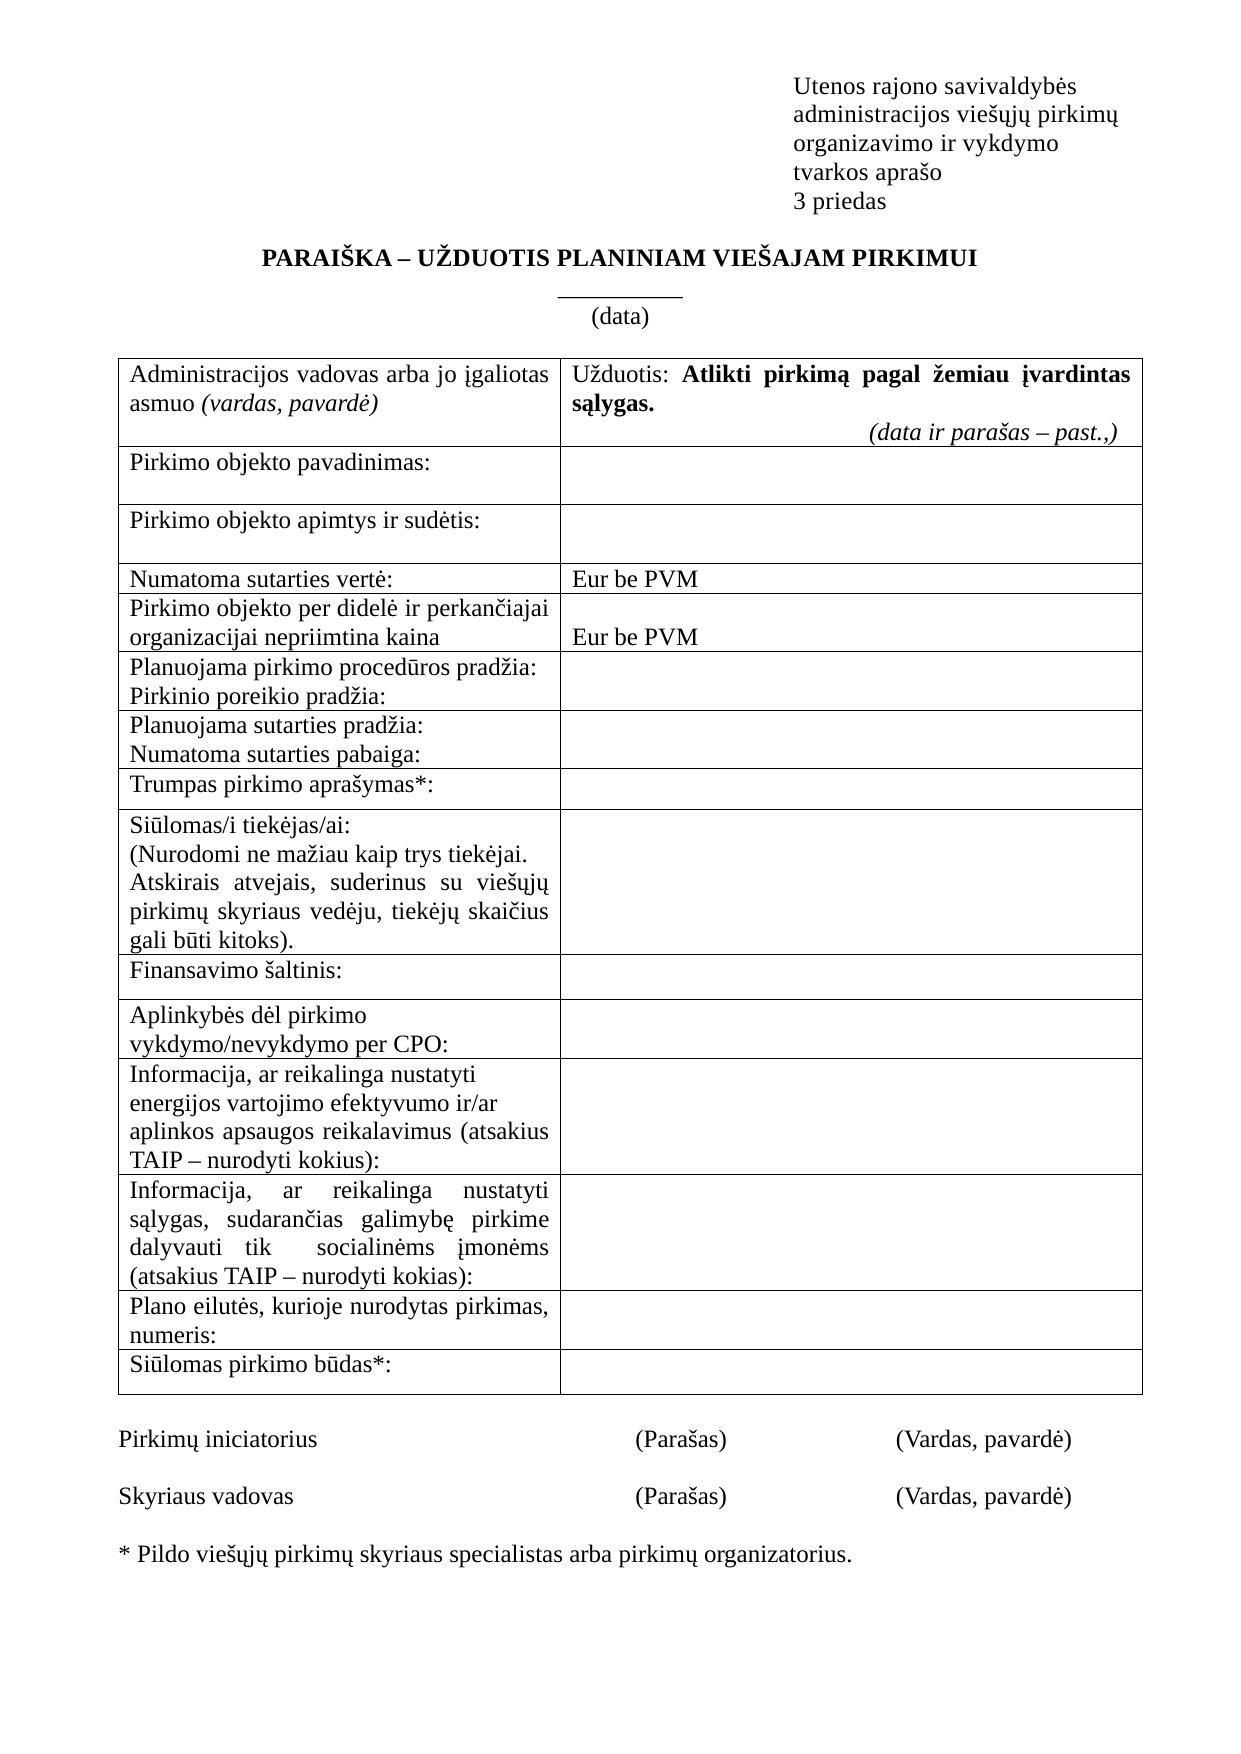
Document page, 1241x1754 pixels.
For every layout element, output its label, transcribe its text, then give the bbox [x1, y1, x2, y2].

table_cell [561, 447, 1142, 504]
table_cell Pirkimo objekto per didelė ir perkančiajai organizacijai nepriimtina kaina [119, 594, 560, 651]
table_cell Aplinkybės dėl pirkimo vykdymo/nevykdymo per CPO: [119, 1000, 560, 1058]
table_cell Planuojama pirkimo procedūros pradžia: Pirkinio poreikio pradžia: [119, 652, 560, 709]
table_cell [561, 1291, 1142, 1348]
table_cell [561, 1000, 1142, 1058]
table_cell [561, 769, 1142, 809]
table_cell [561, 810, 1142, 954]
table_header Administracijos vadovas arba jo įgaliotas asmuo (vardas, pavardė) [119, 359, 560, 446]
table_cell [561, 652, 1142, 709]
table_header Užduotis: Atlikti pirkimą pagal žemiau įvardintas sąlygas. (data ir parašas – past.,) [561, 359, 1142, 446]
table_cell [561, 505, 1142, 563]
text * Pildo viešųjų pirkimų skyriaus specialistas arba pirkimų organizatorius. [118, 1539, 1122, 1568]
table_cell Eur be PVM [561, 564, 1142, 592]
text (data) [118, 301, 1122, 329]
text Skyriaus vadovas (Parašas) (Vardas, pavardė) [118, 1481, 1122, 1510]
table_cell Planuojama sutarties pradžia: Numatoma sutarties pabaiga: [119, 711, 560, 768]
table_cell Trumpas pirkimo aprašymas*: [119, 769, 560, 809]
text PARAIŠKA – UŽDUOTIS PLANINIAM VIEŠAJAM PIRKIMUI [118, 243, 1122, 272]
table_cell Siūlomas/i tiekėjas/ai: (Nurodomi ne mažiau kaip trys tiekėjai. Atskirais atvejais, suderinus su viešųjų pirkimų skyriaus vedėju, tiekėjų skaičius gali būti kitoks). [119, 810, 560, 954]
table_cell [561, 1059, 1142, 1174]
table_cell Informacija, ar reikalinga nustatyti energijos vartojimo efektyvumo ir/ar aplinkos apsaugos reikalavimus (atsakius TAIP – nurodyti kokius): [119, 1059, 560, 1174]
table_cell Siūlomas pirkimo būdas*: [119, 1350, 560, 1394]
table_cell Pirkimo objekto apimtys ir sudėtis: [119, 505, 560, 563]
text Pirkimų iniciatorius (Parašas) (Vardas, pavardė) [118, 1424, 1122, 1453]
table_cell Plano eilutės, kurioje nurodytas pirkimas, numeris: [119, 1291, 560, 1348]
table_cell Finansavimo šaltinis: [119, 955, 560, 999]
table_cell Eur be PVM [561, 594, 1142, 651]
table_cell Informacija, ar reikalinga nustatyti sąlygas, sudarančias galimybę pirkime dalyvauti tik socialinėms įmonėms (atsakius TAIP – nurodyti kokias): [119, 1175, 560, 1290]
table_cell [561, 1175, 1142, 1290]
table_cell [561, 711, 1142, 768]
table_cell [561, 1350, 1142, 1394]
table_cell Numatoma sutarties vertė: [119, 564, 560, 592]
table_cell Pirkimo objekto pavadinimas: [119, 447, 560, 504]
table_cell [561, 955, 1142, 999]
text Utenos rajono savivaldybės administracijos viešųjų pirkimų organizavimo ir vykdymo tvarkos aprašo [793, 71, 1122, 186]
text __________ [118, 272, 1122, 301]
text 3 priedas [793, 186, 1122, 214]
